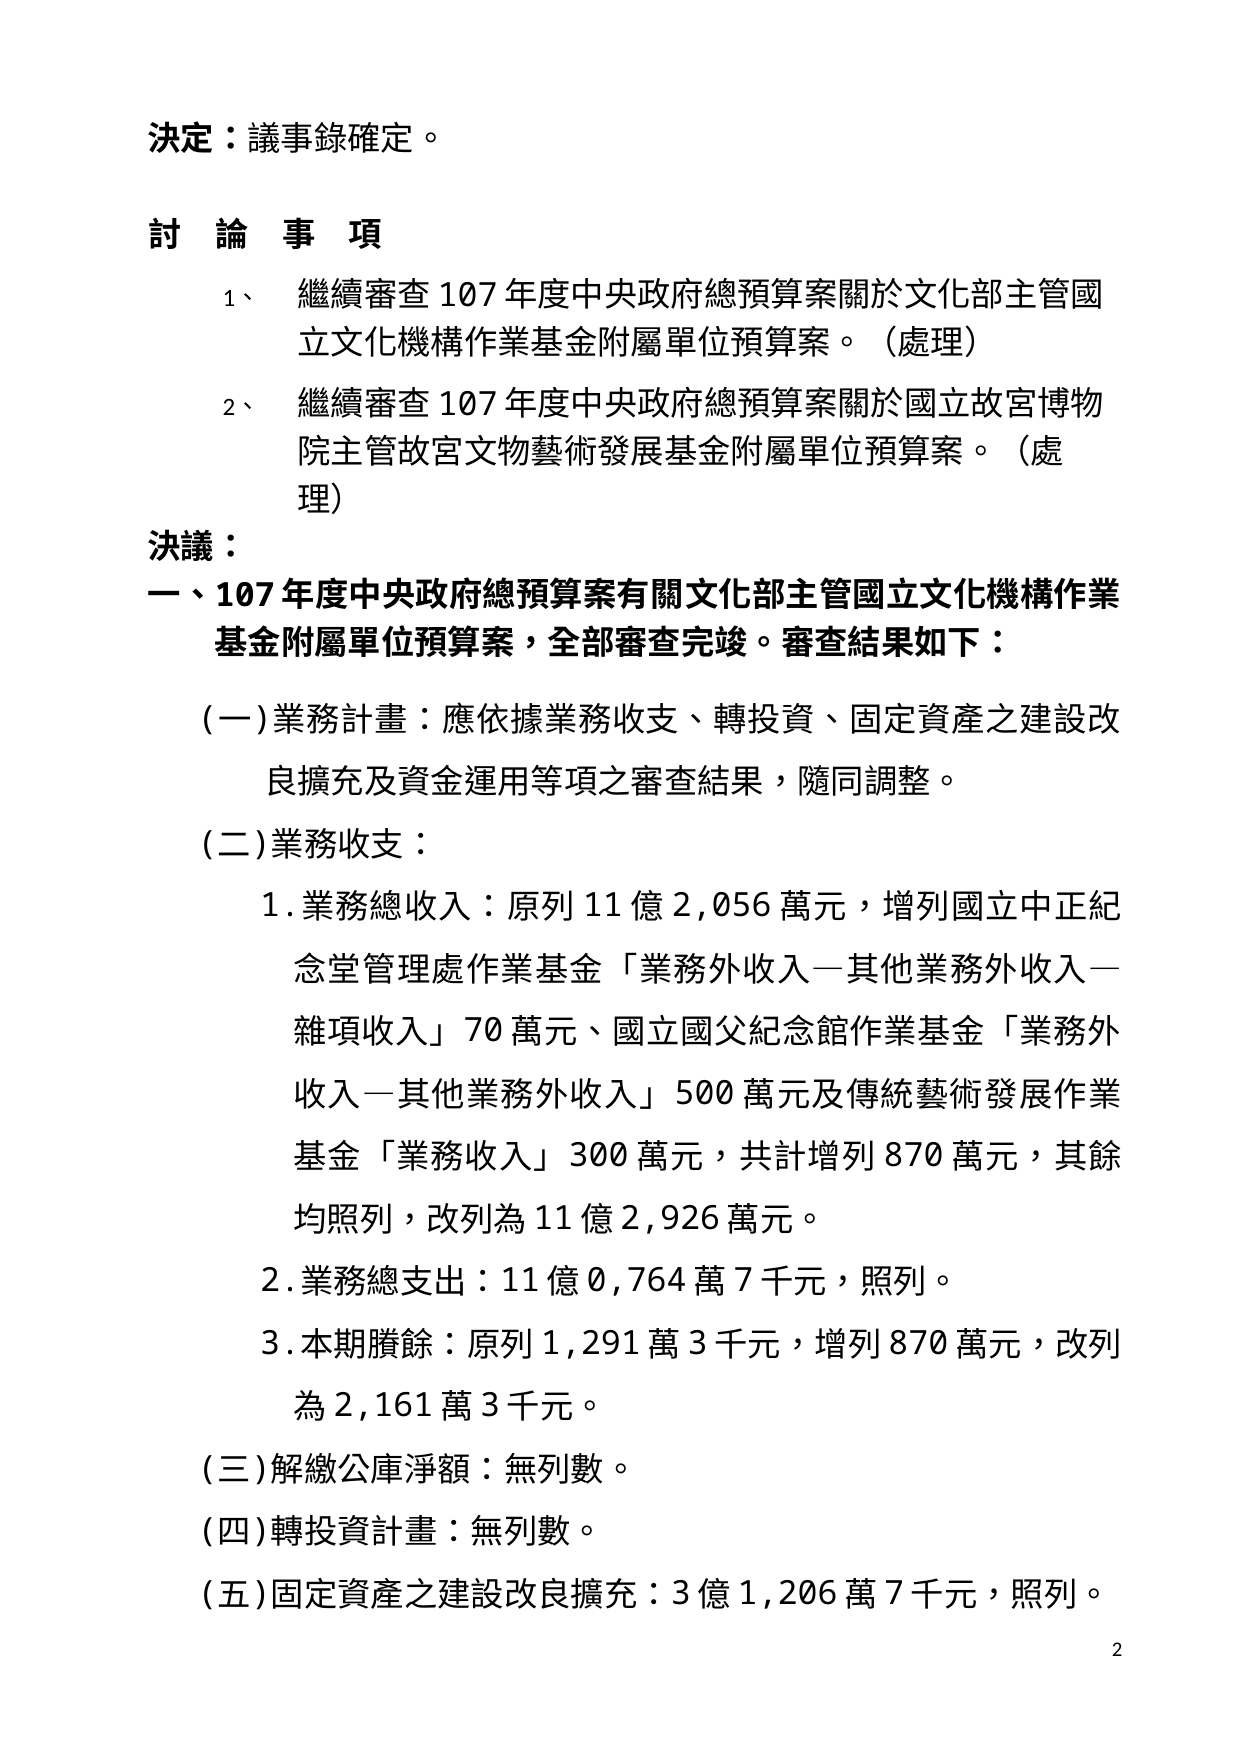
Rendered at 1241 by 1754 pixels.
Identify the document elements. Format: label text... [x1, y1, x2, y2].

text 3.本期賸餘：原列1,291萬3千元，增列870萬元，改列為2,161萬3千元。 [260, 1300, 1122, 1425]
list 繼續審查107年度中央政府總預算案關於國立故宮博物院主管故宮文物藝術發展基金附屬單位預算案。（處理） [222, 377, 1122, 521]
list 繼續審查107年度中央政府總預算案關於文化部主管國立文化機構作業基金附屬單位預算案。（處理） [222, 268, 1122, 364]
text (二)業務收支： [197, 800, 1122, 862]
text (三)解繳公庫淨額：無列數。 [197, 1425, 1122, 1487]
text 討 論 事 項 [149, 208, 1122, 256]
text 決議： [147, 521, 1120, 568]
text 1.業務總收入：原列11億2,056萬元，增列國立中正紀念堂管理處作業基金「業務外收入―其他業務外收入―雜項收入」70萬元、國立國父紀念館作業基金「業務外收入―其他業務外收入」500萬元及傳統藝術發展作業基金「業務收入」300萬元，共計增列870萬元，其餘均照列，改列為11億2,926萬元。 [260, 862, 1122, 1237]
text (四)轉投資計畫：無列數。 [197, 1487, 1122, 1550]
text 一、107年度中央政府總預算案有關文化部主管國立文化機構作業基金附屬單位預算案，全部審查完竣。審查結果如下： [147, 568, 1122, 664]
text (五)固定資產之建設改良擴充：3億1,206萬7千元，照列。 [197, 1550, 1122, 1612]
text (一)業務計畫：應依據業務收支、轉投資、固定資產之建設改良擴充及資金運用等項之審查結果，隨同調整。 [197, 675, 1122, 800]
text 2.業務總支出：11億0,764萬7千元，照列。 [260, 1237, 1122, 1300]
text 決定：議事錄確定。 [147, 112, 1122, 160]
